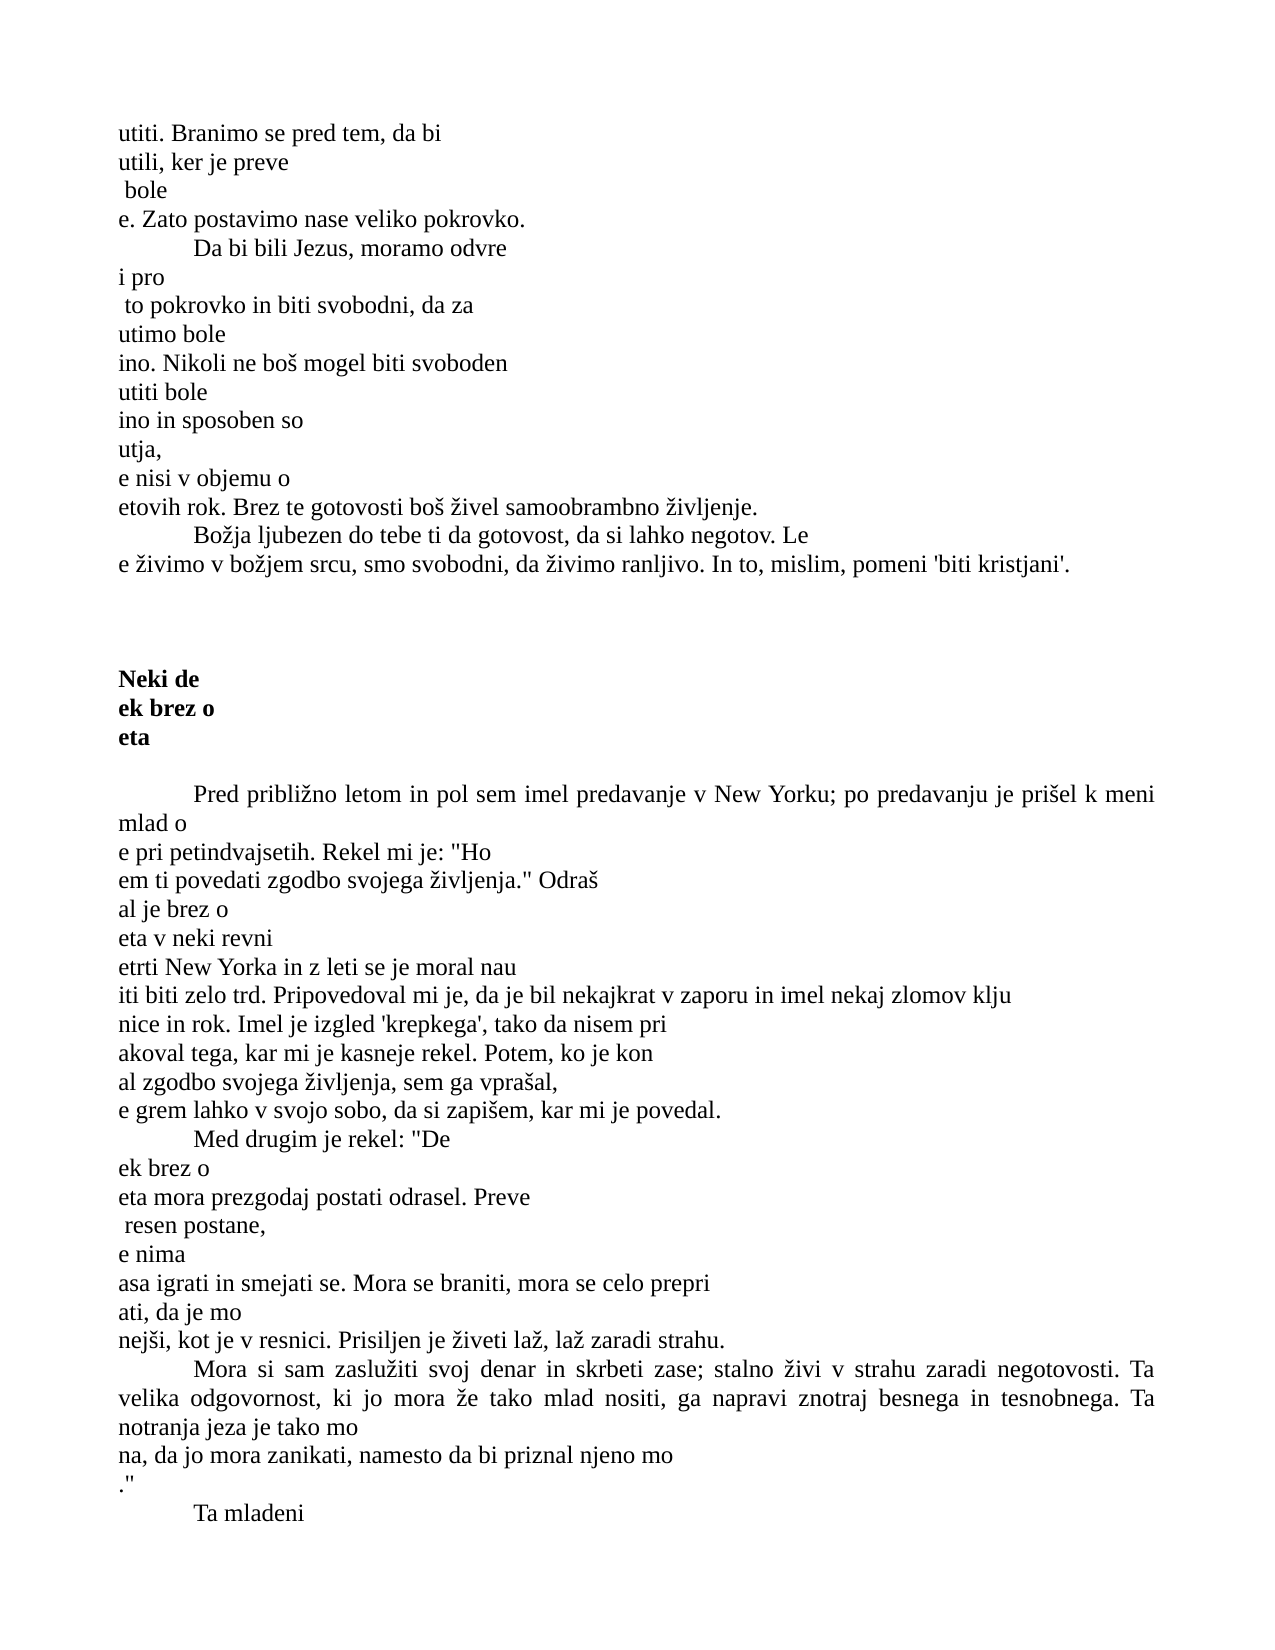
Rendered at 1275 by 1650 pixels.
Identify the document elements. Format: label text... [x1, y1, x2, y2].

text e živimo v božjem srcu, smo svobodni, da živimo ranljivo. In to, mislim, pomeni 'biti kristjani'. [118, 549, 1157, 578]
text eta [118, 722, 1157, 751]
text e. Zato postavimo nase veliko pokrovko. [118, 204, 1157, 233]
text etovih rok. Brez te gotovosti boš živel samoobrambno življenje. [118, 492, 1157, 521]
text Pred približno letom in pol sem imel predavanje v New Yorku; po predavanju je prišel k meni mlad o [118, 779, 1157, 837]
text Med drugim je rekel: "De [118, 1124, 1157, 1153]
text Neki de [118, 664, 1157, 693]
text Mora si sam zaslužiti svoj denar in skrbeti zase; stalno živi v strahu zaradi negotovosti. Ta velika odgovornost, ki jo mora že tako mlad nositi, ga napravi znotraj besnega in tesnobnega. Ta notranja jeza je tako mo [118, 1354, 1157, 1441]
text ati, da je mo [118, 1297, 1157, 1326]
text nice in rok. Imel je izgled 'krepkega', tako da nisem pri [118, 1009, 1157, 1038]
text utiti. Branimo se pred tem, da bi [118, 118, 1157, 147]
text to pokrovko in biti svobodni, da za [118, 291, 1157, 319]
text al je brez o [118, 894, 1157, 923]
text na, da jo mora zanikati, namesto da bi priznal njeno mo [118, 1441, 1157, 1469]
text ek brez o [118, 1153, 1157, 1182]
text eta v neki revni [118, 923, 1157, 952]
text e nima [118, 1239, 1157, 1268]
text etrti New Yorka in z leti se je moral nau [118, 952, 1157, 981]
text e nisi v objemu o [118, 463, 1157, 492]
text ino. Nikoli ne boš mogel biti svoboden [118, 348, 1157, 377]
text e grem lahko v svojo sobo, da si zapišem, kar mi je povedal. [118, 1096, 1157, 1124]
text Ta mladeni [118, 1498, 1157, 1527]
text asa igrati in smejati se. Mora se braniti, mora se celo prepri [118, 1268, 1157, 1297]
text utiti bole [118, 377, 1157, 406]
text e pri petindvajsetih. Rekel mi je: "Ho [118, 837, 1157, 866]
text utili, ker je preve [118, 147, 1157, 176]
text al zgodbo svojega življenja, sem ga vprašal, [118, 1067, 1157, 1096]
text bole [118, 176, 1157, 204]
text eta mora prezgodaj postati odrasel. Preve [118, 1182, 1157, 1211]
text Da bi bili Jezus, moramo odvre [118, 233, 1157, 262]
text nejši, kot je v resnici. Prisiljen je živeti laž, laž zaradi strahu. [118, 1326, 1157, 1354]
text i pro [118, 262, 1157, 291]
text ek brez o [118, 693, 1157, 722]
text ino in sposoben so [118, 406, 1157, 434]
text utimo bole [118, 319, 1157, 348]
text resen postane, [118, 1211, 1157, 1239]
text Božja ljubezen do tebe ti da gotovost, da si lahko negotov. Le [118, 521, 1157, 549]
text akoval tega, kar mi je kasneje rekel. Potem, ko je kon [118, 1038, 1157, 1067]
text utja, [118, 434, 1157, 463]
text iti biti zelo trd. Pripovedoval mi je, da je bil nekajkrat v zaporu in imel nekaj zlomov klju [118, 981, 1157, 1009]
text ." [118, 1469, 1157, 1498]
text em ti povedati zgodbo svojega življenja." Odraš [118, 866, 1157, 894]
